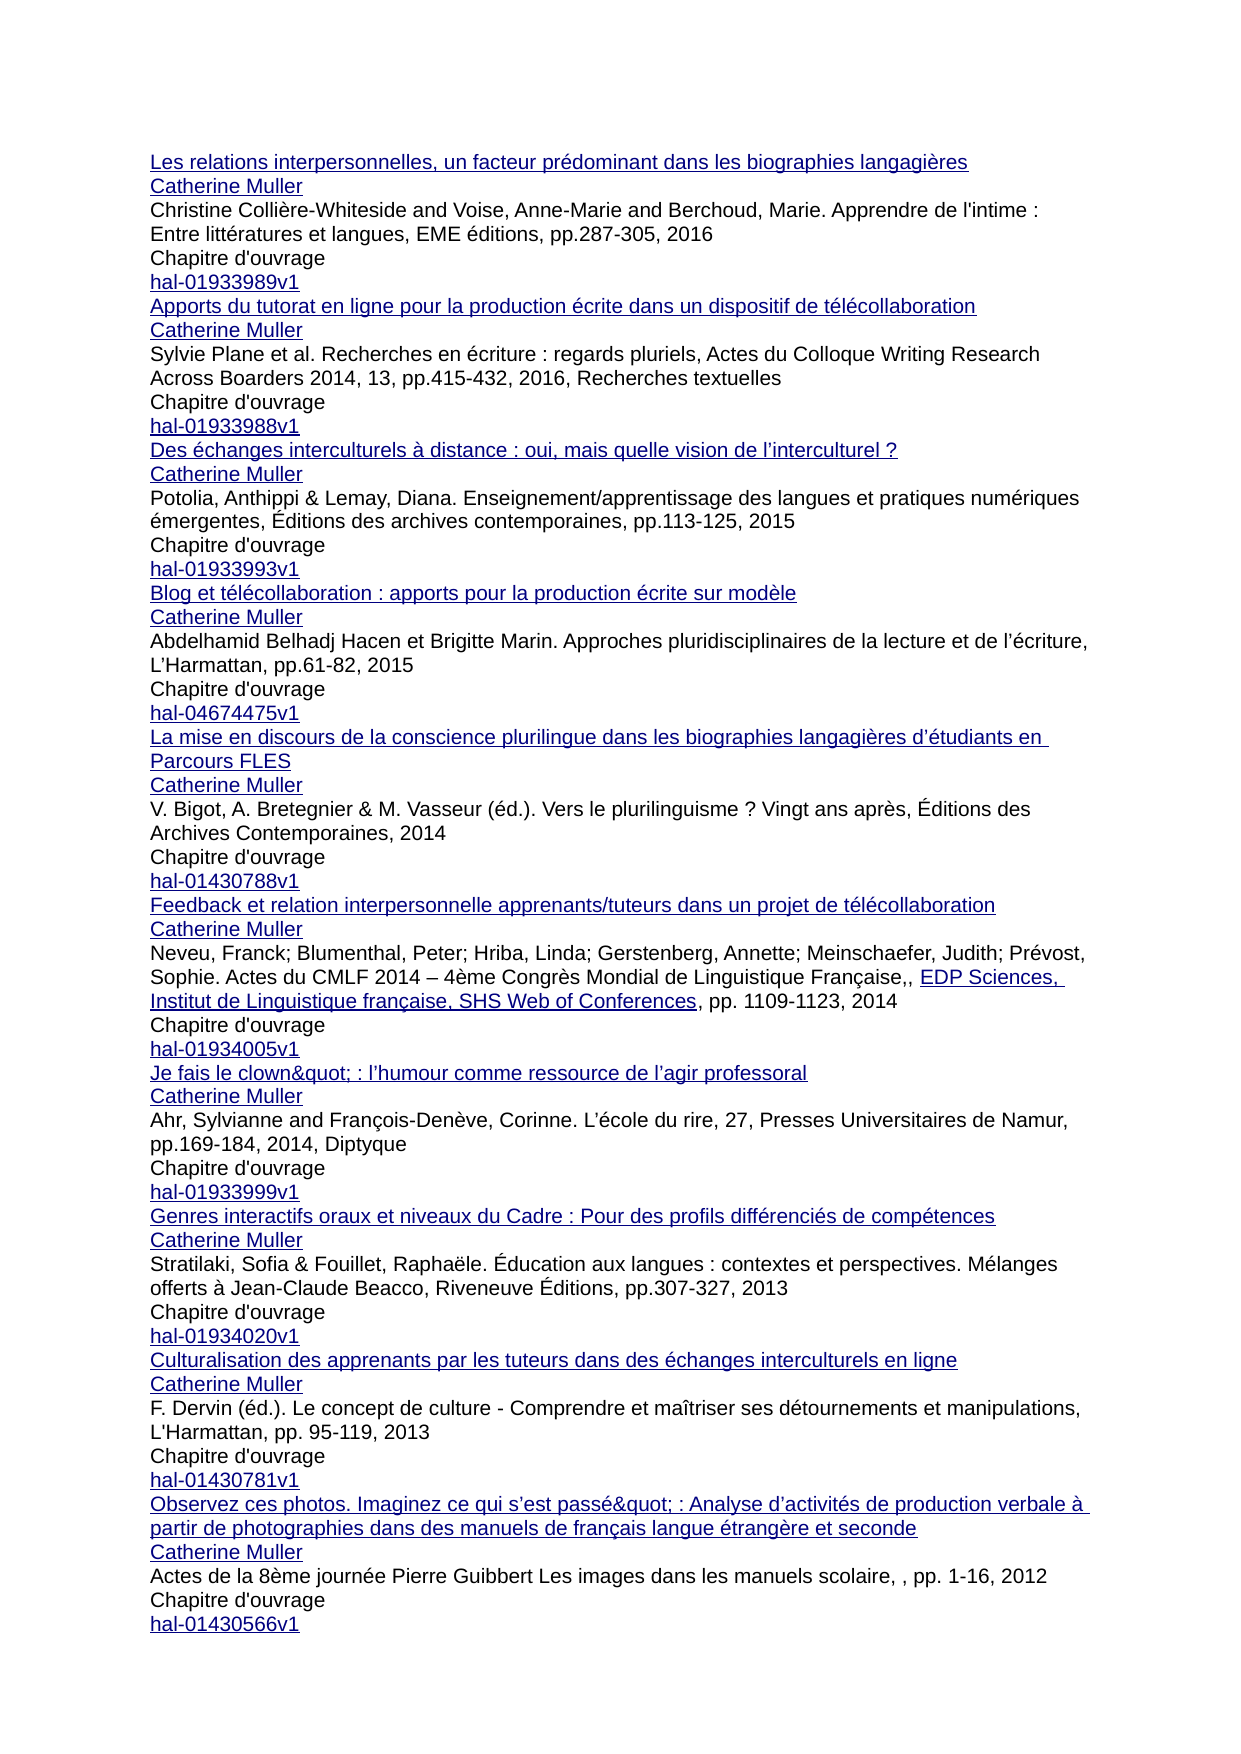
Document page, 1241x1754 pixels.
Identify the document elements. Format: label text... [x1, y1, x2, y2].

table_cell Blog et télécollaboration : apports pour la production écrite sur modèle Catherine Muller Abdelhamid Belhadj Hacen et Brigitte Marin. Approches pluridisciplinaires de la lecture et de l’écriture, L’Harmattan, pp.61-82, 2015 Chapitre d'ouvrage hal-04674475v1 [150, 581, 1090, 725]
table_cell Je fais le clown&quot; : l’humour comme ressource de l’agir professoral Catherine Muller Ahr, Sylvianne and François-Denève, Corinne. L’école du rire, 27, Presses Universitaires de Namur, pp.169-184, 2014, Diptyque Chapitre d'ouvrage hal-01933999v1 [150, 1060, 1090, 1204]
table_cell Observez ces photos. Imaginez ce qui s’est passé&quot; : Analyse d’activités de production verbale à [150, 1492, 1090, 1513]
table_cell Genres interactifs oraux et niveaux du Cadre : Pour des profils différenciés de compétences Catherine Muller Stratilaki, Sofia & Fouillet, Raphaële. Éducation aux langues : contextes et perspectives. Mélanges offerts à Jean-Claude Beacco, Riveneuve Éditions, pp.307-327, 2013 Chapitre d'ouvrage hal-01934020v1 [150, 1204, 1090, 1348]
table_cell Culturalisation des apprenants par les tuteurs dans des échanges interculturels en ligne Catherine Muller F. Dervin (éd.). Le concept de culture - Comprendre et maîtriser ses détournements et manipulations, L'Harmattan, pp. 95-119, 2013 Chapitre d'ouvrage hal-01430781v1 [150, 1348, 1090, 1492]
table_cell Feedback et relation interpersonnelle apprenants/tuteurs dans un projet de télécollaboration Catherine Muller Neveu, Franck; Blumenthal, Peter; Hriba, Linda; Gerstenberg, Annette; Meinschaefer, Judith; Prévost, Sophie. Actes du CMLF 2014 – 4ème Congrès Mondial de Linguistique Française,, EDP Sciences, Institut de Linguistique française, SHS Web of Conferences, pp. 1109-1123, 2014 Chapitre d'ouvrage hal-01934005v1 [150, 893, 1090, 1060]
table_cell Des échanges interculturels à distance : oui, mais quelle vision de l’interculturel ? Catherine Muller Potolia, Anthippi & Lemay, Diana. Enseignement/apprentissage des langues et pratiques numériques émergentes, Éditions des archives contemporaines, pp.113-125, 2015 Chapitre d'ouvrage hal-01933993v1 [150, 438, 1090, 581]
table_cell partir de photographies dans des manuels de français langue étrangère et seconde Catherine Muller Actes de la 8ème journée Pierre Guibbert Les images dans les manuels scolaire, , pp. 1-16, 2012 Chapitre d'ouvrage hal-01430566v1 [150, 1514, 1090, 1635]
table_cell Les relations interpersonnelles, un facteur prédominant dans les biographies langagières Catherine Muller Christine Collière-Whiteside and Voise, Anne-Marie and Berchoud, Marie. Apprendre de l'intime : Entre littératures et langues, EME éditions, pp.287-305, 2016 Chapitre d'ouvrage hal-01933989v1 [150, 150, 1090, 294]
table_cell Apports du tutorat en ligne pour la production écrite dans un dispositif de télécollaboration Catherine Muller Sylvie Plane et al. Recherches en écriture : regards pluriels, Actes du Colloque Writing Research Across Boarders 2014, 13, pp.415-432, 2016, Recherches textuelles Chapitre d'ouvrage hal-01933988v1 [150, 294, 1090, 437]
table_cell La mise en discours de la conscience plurilingue dans les biographies langagières d’étudiants en Parcours FLES Catherine Muller V. Bigot, A. Bretegnier & M. Vasseur (éd.). Vers le plurilinguisme ? Vingt ans après, Éditions des Archives Contemporaines, 2014 Chapitre d'ouvrage hal-01430788v1 [150, 725, 1090, 893]
